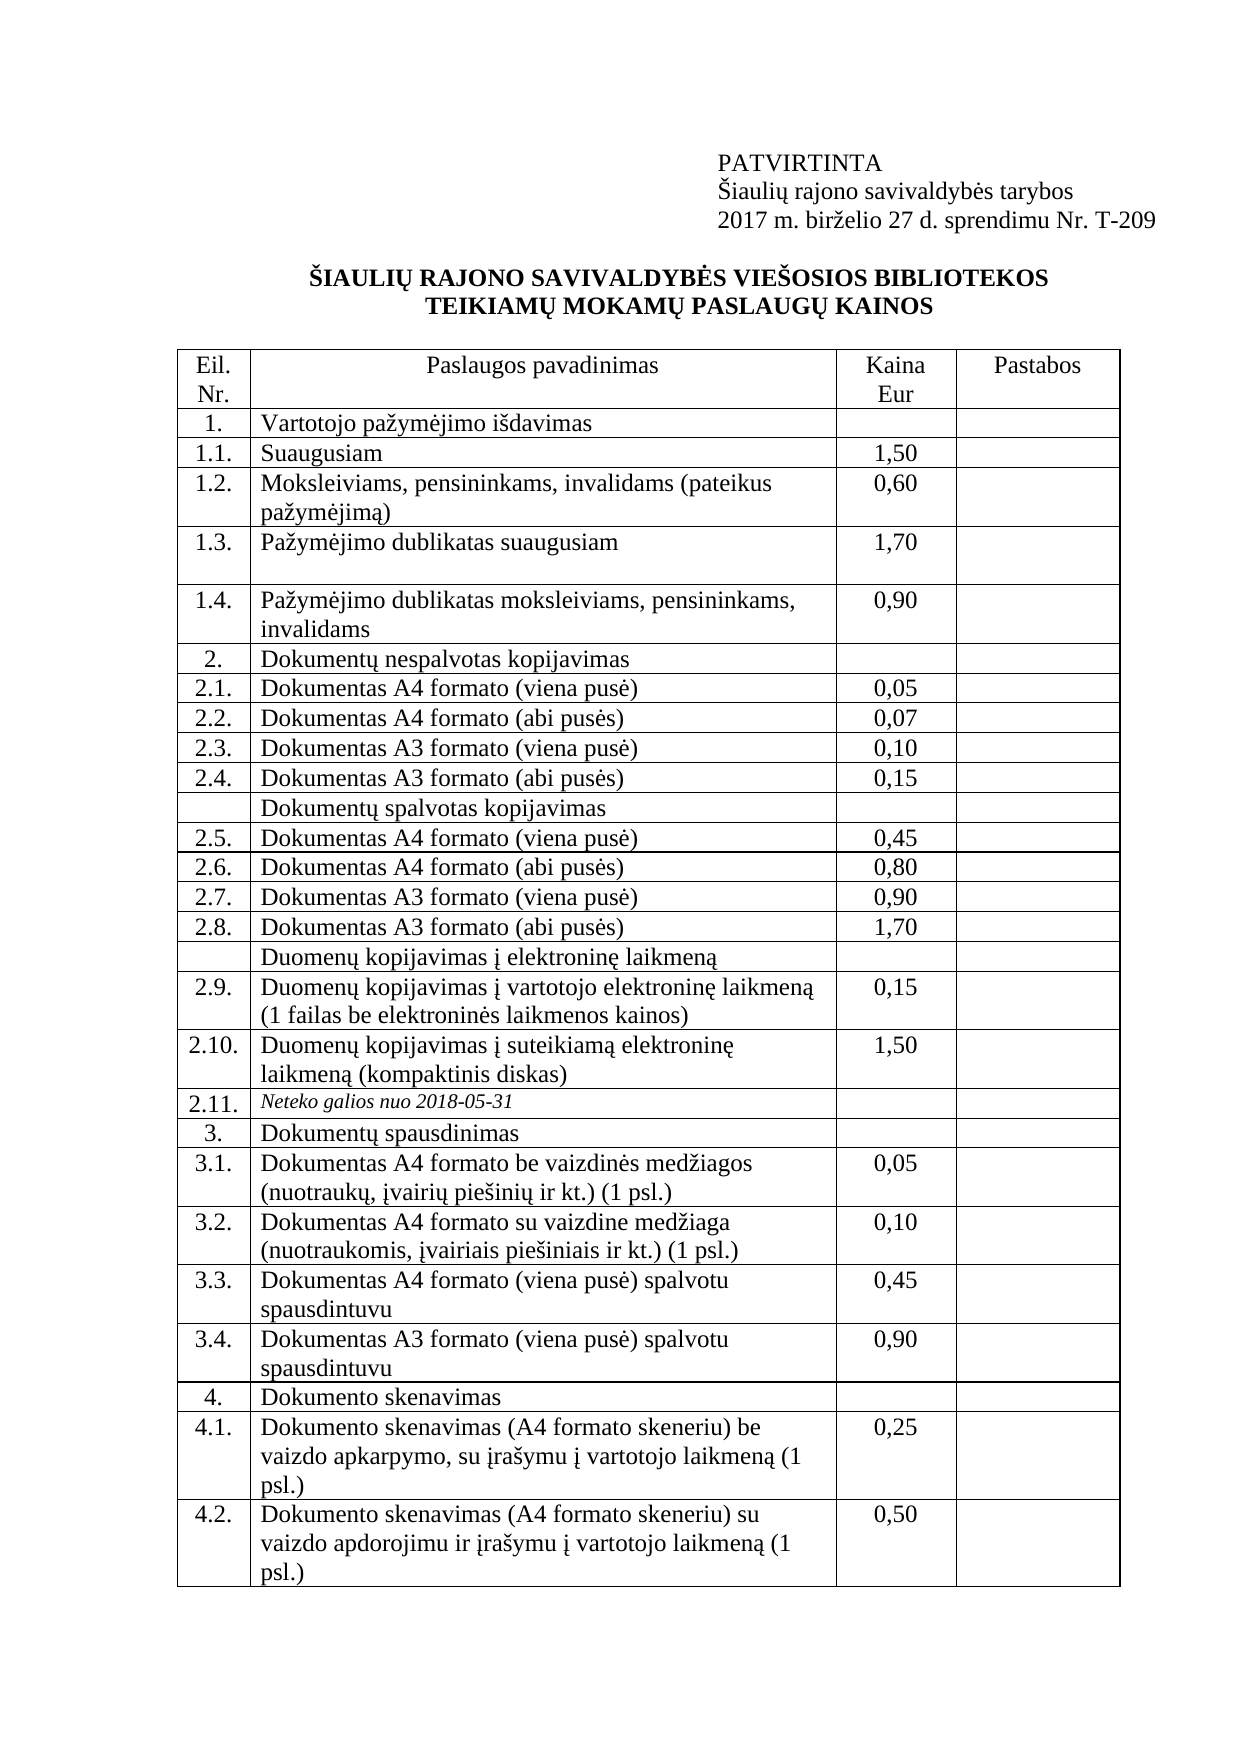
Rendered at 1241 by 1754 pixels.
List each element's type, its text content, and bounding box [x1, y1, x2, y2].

table_cell Dokumentas A4 formato (abi pusės) [251, 853, 836, 881]
table_cell [957, 438, 1119, 467]
table_cell Dokumentas A3 formato (viena pusė) [251, 882, 836, 911]
table_cell 0,60 [837, 468, 956, 526]
table_cell 2.9. [178, 972, 250, 1029]
table_cell 0,15 [837, 972, 956, 1029]
table_cell [173, 732, 177, 762]
table_cell [957, 409, 1119, 437]
table_cell [173, 1381, 177, 1411]
table_cell 2.8. [178, 912, 250, 941]
table_header [173, 349, 177, 407]
table_cell [173, 762, 177, 792]
table_cell 2. [178, 644, 250, 672]
table_cell 3.4. [178, 1324, 250, 1381]
table_cell 2.10. [178, 1030, 250, 1088]
text ŠIAULIŲ RAJONO SAVIVALDYBĖS VIEŠOSIOS BIBLIOTEKOS [177, 263, 1181, 291]
table_cell 0,05 [837, 1148, 956, 1206]
table_cell 3.3. [178, 1265, 250, 1323]
table_cell Dokumentų spalvotas kopijavimas [251, 793, 836, 822]
table_cell 3.1. [178, 1148, 250, 1206]
table_cell [957, 1148, 1119, 1206]
table_cell [957, 1265, 1119, 1323]
table_cell 4. [178, 1383, 250, 1411]
table_cell [837, 942, 956, 971]
table_cell Duomenų kopijavimas į vartotojo elektroninę laikmeną (1 failas be elektroninės laikmenos kainos) [251, 972, 836, 1029]
table_cell 1.2. [178, 468, 250, 526]
table_cell 1. [178, 409, 250, 437]
table_cell [957, 972, 1119, 1029]
text Šiaulių rajono savivaldybės tarybos [717, 176, 1181, 205]
table_cell Dokumentas A4 formato (viena pusė) spalvotu spausdintuvu [251, 1265, 836, 1323]
table_cell [178, 942, 250, 971]
table_cell 1,70 [837, 912, 956, 941]
table_cell [173, 881, 177, 911]
table_cell [957, 763, 1119, 792]
table_cell [173, 584, 177, 643]
table_cell 1.4. [178, 585, 250, 643]
table_cell 4.1. [178, 1412, 250, 1498]
table_cell [173, 1264, 177, 1323]
table_cell [837, 1089, 956, 1117]
table_cell [173, 1323, 177, 1381]
table_cell 4.2. [178, 1500, 250, 1586]
table_cell Duomenų kopijavimas į elektroninę laikmeną [251, 942, 836, 971]
table_cell [957, 644, 1119, 672]
table_cell [173, 1499, 177, 1586]
table_cell [957, 1412, 1119, 1498]
table_header Kaina Eur [837, 350, 956, 407]
table_cell [173, 437, 177, 467]
table_cell 2.6. [178, 853, 250, 881]
table_cell Duomenų kopijavimas į suteikiamą elektroninę laikmeną (kompaktinis diskas) [251, 1030, 836, 1088]
table_cell 2.11. [178, 1089, 250, 1117]
table_cell 2.1. [178, 674, 250, 702]
table_cell [173, 941, 177, 971]
text PATVIRTINTA [717, 148, 1181, 176]
table_cell 1.1. [178, 438, 250, 467]
table_cell [957, 1500, 1119, 1586]
table_cell [957, 585, 1119, 643]
table_cell Dokumentų nespalvotas kopijavimas [251, 644, 836, 672]
table_cell [957, 468, 1119, 526]
table_cell [957, 823, 1119, 851]
table_cell 0,45 [837, 1265, 956, 1323]
table_cell 2.7. [178, 882, 250, 911]
table_cell [957, 882, 1119, 911]
table_cell Dokumentas A4 formato be vaizdinės medžiagos (nuotraukų, įvairių piešinių ir kt.) (1 psl.) [251, 1148, 836, 1206]
table_header Pastabos [957, 350, 1119, 407]
table_cell 0,07 [837, 703, 956, 732]
table_cell [173, 822, 177, 851]
table_cell Dokumentas A3 formato (viena pusė) spalvotu spausdintuvu [251, 1324, 836, 1381]
table_cell [173, 702, 177, 732]
table_cell [173, 911, 177, 941]
table_cell [837, 644, 956, 672]
table_cell [173, 792, 177, 822]
table_cell [957, 1030, 1119, 1088]
table_cell [957, 793, 1119, 822]
table_cell [173, 1118, 177, 1147]
table_cell Dokumento skenavimas [251, 1383, 836, 1411]
table_cell 1,50 [837, 438, 956, 467]
table_cell 1,50 [837, 1030, 956, 1088]
table_cell Dokumentas A3 formato (viena pusė) [251, 733, 836, 762]
table_cell [173, 1411, 177, 1498]
table_cell [957, 527, 1119, 584]
table_cell [173, 971, 177, 1029]
table_cell Dokumento skenavimas (A4 formato skeneriu) be vaizdo apkarpymo, su įrašymu į vartotojo laikmeną (1 psl.) [251, 1412, 836, 1498]
table_cell [837, 409, 956, 437]
table_cell Neteko galios nuo 2018-05-31 [251, 1089, 836, 1117]
table_cell Dokumentas A4 formato (viena pusė) [251, 674, 836, 702]
table_cell [957, 1119, 1119, 1147]
table_cell [173, 643, 177, 672]
table_cell [173, 851, 177, 881]
table_cell 0,90 [837, 1324, 956, 1381]
table_cell [837, 793, 956, 822]
table_cell Dokumentas A4 formato (viena pusė) [251, 823, 836, 851]
table_cell [837, 1119, 956, 1147]
table_cell 1.3. [178, 527, 250, 584]
table_cell 3.2. [178, 1207, 250, 1264]
table_cell 0,90 [837, 585, 956, 643]
table_cell [173, 1029, 177, 1088]
table_cell [957, 1383, 1119, 1411]
table_header Paslaugos pavadinimas [251, 350, 836, 407]
table_cell [173, 526, 177, 584]
table_cell 2.5. [178, 823, 250, 851]
table_cell Vartotojo pažymėjimo išdavimas [251, 409, 836, 437]
table_cell Dokumentas A3 formato (abi pusės) [251, 763, 836, 792]
table_cell Pažymėjimo dublikatas suaugusiam [251, 527, 836, 584]
table_cell Pažymėjimo dublikatas moksleiviams, pensininkams, invalidams [251, 585, 836, 643]
text 2017 m. birželio 27 d. sprendimu Nr. T-209 [717, 205, 1181, 234]
table_cell [173, 1206, 177, 1264]
table_cell 0,10 [837, 1207, 956, 1264]
table_cell Dokumento skenavimas (A4 formato skeneriu) su vaizdo apdorojimu ir įrašymu į vartotojo laikmeną (1 psl.) [251, 1500, 836, 1586]
table_cell [957, 942, 1119, 971]
table_header Eil. Nr. [178, 350, 250, 407]
table_cell 2.2. [178, 703, 250, 732]
table_cell Dokumentas A4 formato su vaizdine medžiaga (nuotraukomis, įvairiais piešiniais ir kt.) (1 psl.) [251, 1207, 836, 1264]
table_cell [173, 467, 177, 526]
table_cell [173, 408, 177, 437]
table_cell 0,80 [837, 853, 956, 881]
table_cell 0,90 [837, 882, 956, 911]
table_cell 0,45 [837, 823, 956, 851]
table_cell [957, 912, 1119, 941]
table_cell [173, 1147, 177, 1206]
table_cell Suaugusiam [251, 438, 836, 467]
table_cell 2.3. [178, 733, 250, 762]
table_cell [957, 733, 1119, 762]
table_cell [957, 1324, 1119, 1381]
table_cell 2.4. [178, 763, 250, 792]
table_cell [957, 1207, 1119, 1264]
table_cell 0,05 [837, 674, 956, 702]
table_cell Dokumentas A3 formato (abi pusės) [251, 912, 836, 941]
table_cell 0,10 [837, 733, 956, 762]
table_cell Dokumentas A4 formato (abi pusės) [251, 703, 836, 732]
table_cell [173, 673, 177, 702]
table_cell [837, 1383, 956, 1411]
table_cell 1,70 [837, 527, 956, 584]
table_cell [957, 703, 1119, 732]
table_cell [957, 853, 1119, 881]
table_cell Moksleiviams, pensininkams, invalidams (pateikus pažymėjimą) [251, 468, 836, 526]
table_cell 0,50 [837, 1500, 956, 1586]
table_cell Dokumentų spausdinimas [251, 1119, 836, 1147]
table_cell 0,25 [837, 1412, 956, 1498]
table_cell [957, 674, 1119, 702]
text TEIKIAMŲ MOKAMŲ PASLAUGŲ KAINOS [177, 291, 1181, 320]
table_cell 3. [178, 1119, 250, 1147]
table_cell [178, 793, 250, 822]
table_cell 0,15 [837, 763, 956, 792]
table_cell [957, 1089, 1119, 1117]
table_cell [173, 1088, 177, 1117]
